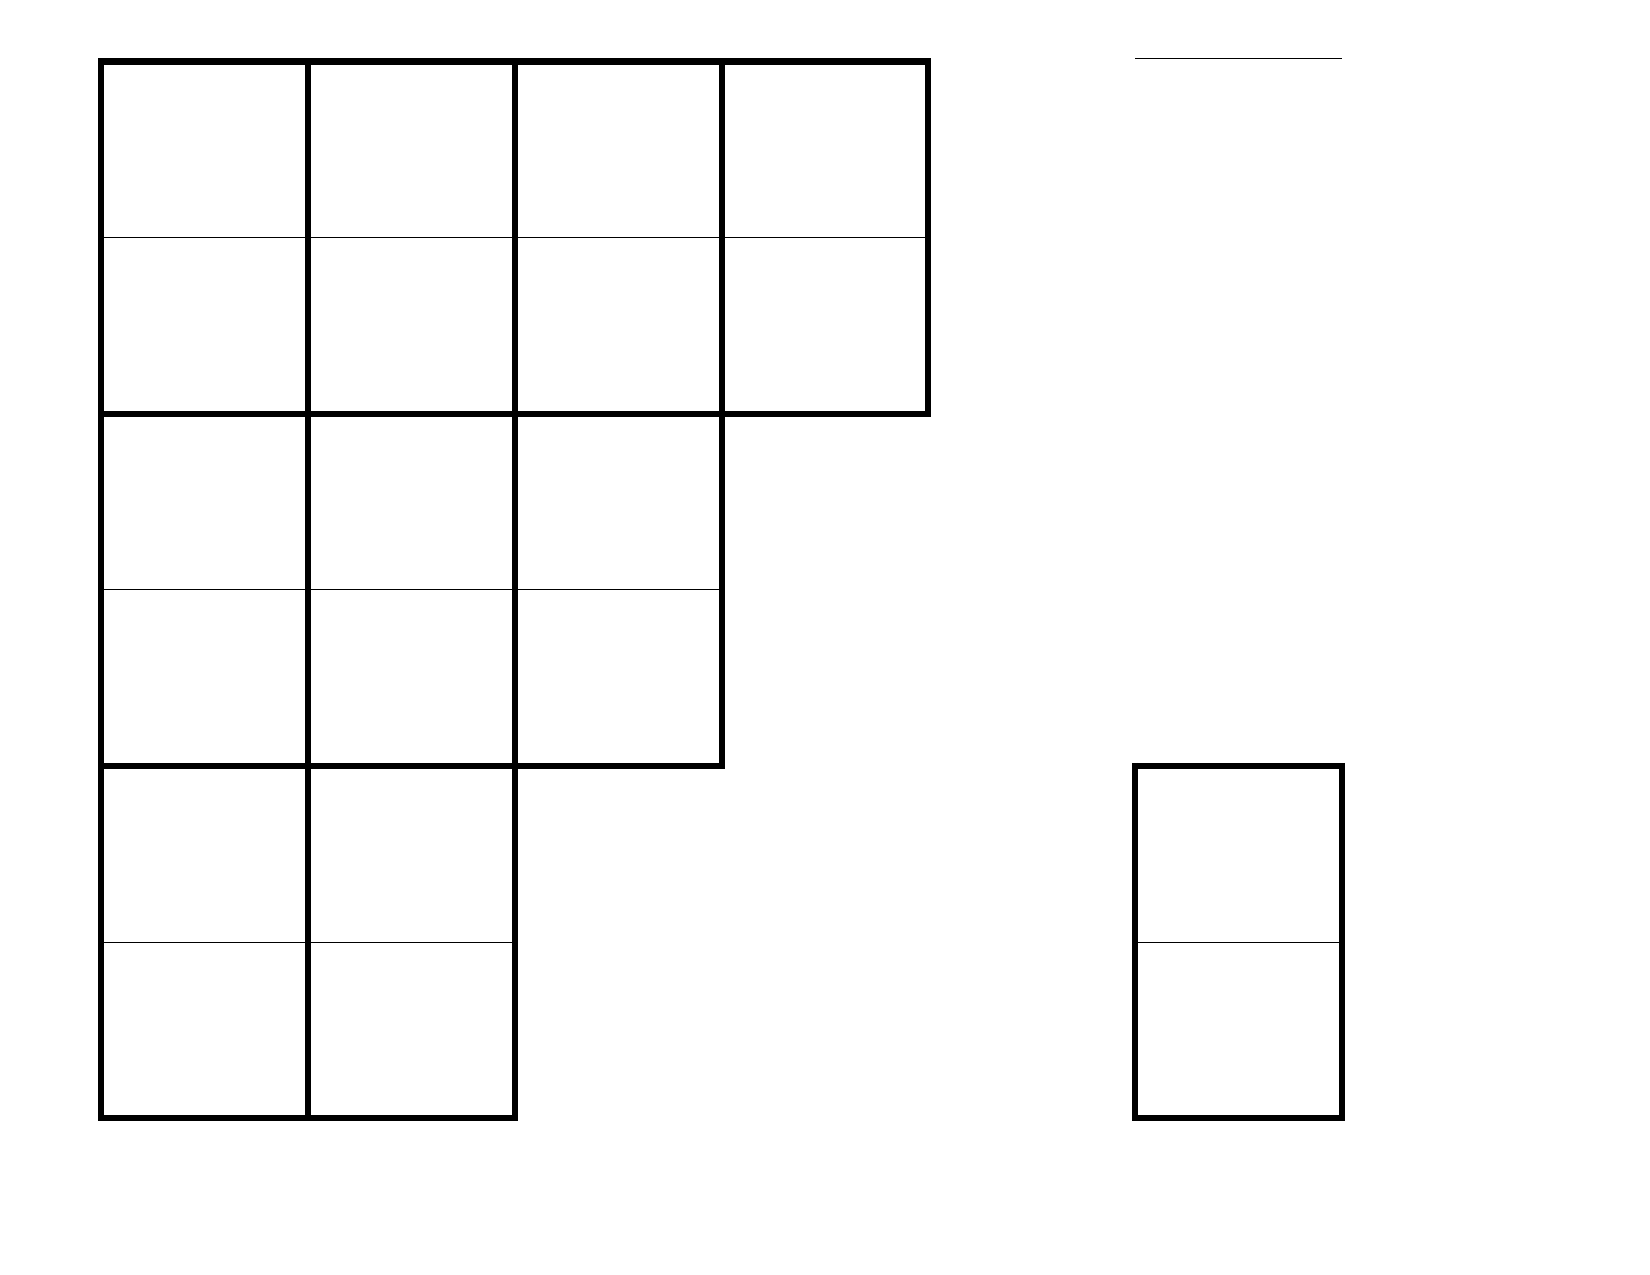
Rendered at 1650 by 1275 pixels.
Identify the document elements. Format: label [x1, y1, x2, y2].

table_cell [311, 590, 512, 763]
table_cell [518, 417, 719, 589]
table_cell [928, 942, 1132, 1115]
table_cell [722, 763, 928, 942]
table_cell [1138, 769, 1339, 942]
table_cell [1342, 589, 1549, 763]
table_cell [1342, 411, 1549, 589]
table_cell [722, 942, 928, 1115]
table_cell [104, 943, 305, 1115]
table_cell [1135, 411, 1342, 589]
table_header [1135, 59, 1342, 237]
table_cell [311, 943, 512, 1115]
table_cell [725, 589, 928, 763]
table_cell [931, 237, 1135, 411]
table_cell [1342, 237, 1549, 411]
table_cell [518, 769, 722, 942]
table_cell [311, 769, 512, 942]
table_cell [1135, 237, 1342, 411]
table_cell [104, 590, 305, 763]
table_cell [104, 238, 305, 411]
table_header [725, 65, 925, 237]
table_header [931, 58, 1135, 237]
table_cell [1135, 589, 1342, 763]
table_cell [725, 417, 928, 589]
table_cell [1345, 763, 1549, 942]
table_cell [518, 238, 719, 411]
table_cell [311, 417, 512, 589]
table_header [311, 65, 512, 237]
table_cell [1345, 942, 1549, 1115]
table_cell [1138, 943, 1339, 1115]
table_cell [928, 763, 1132, 942]
table_cell [725, 238, 925, 411]
table_cell [104, 417, 305, 589]
table_cell [518, 590, 719, 763]
table_cell [104, 769, 305, 942]
table_cell [928, 411, 1135, 589]
table_header [518, 65, 719, 237]
table_header [1342, 58, 1549, 237]
table_cell [311, 238, 512, 411]
table_cell [518, 942, 722, 1115]
table_header [104, 65, 305, 237]
table_cell [928, 589, 1135, 763]
